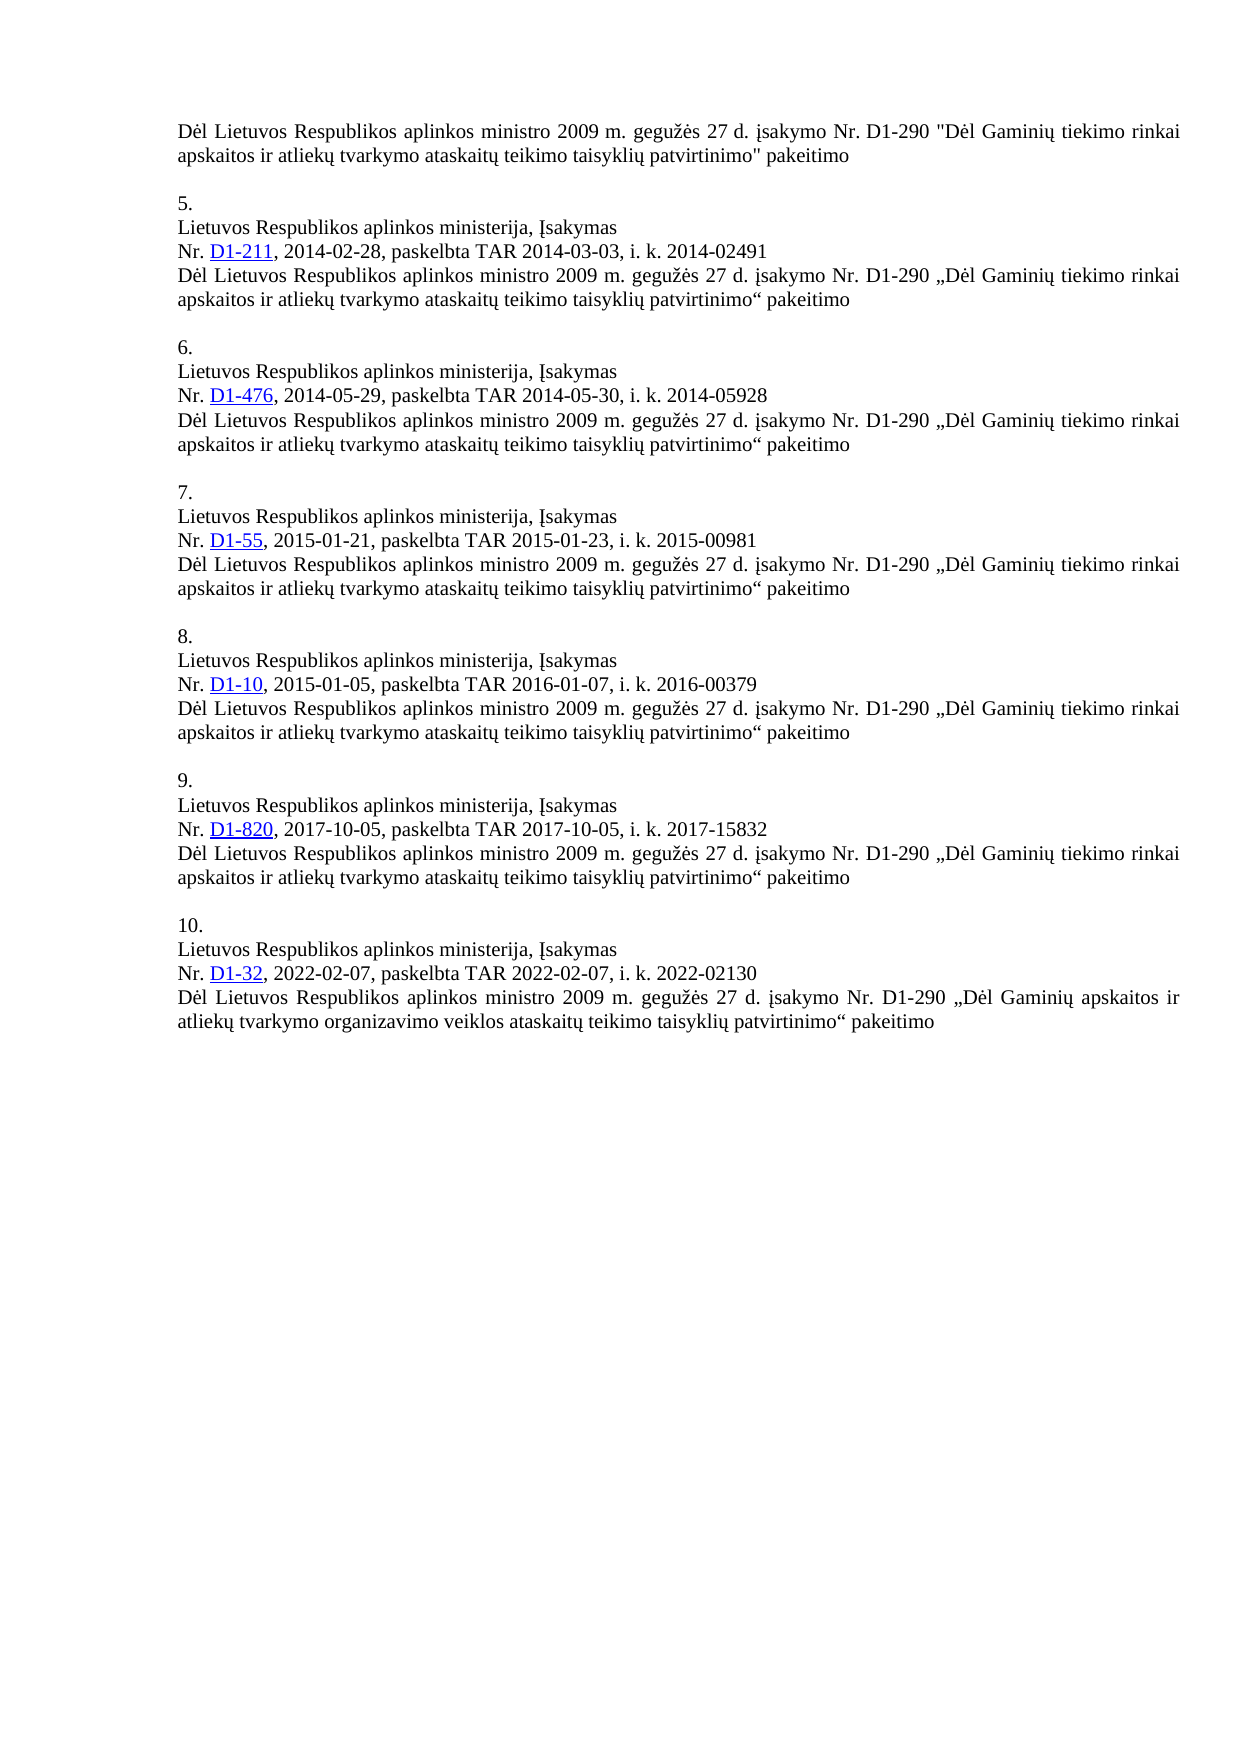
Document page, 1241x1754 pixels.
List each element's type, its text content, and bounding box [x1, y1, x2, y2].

text 5. [177, 191, 1181, 215]
text Nr. D1-211, 2014-02-28, paskelbta TAR 2014-03-03, i. k. 2014-02491 [177, 239, 1181, 263]
text Lietuvos Respublikos aplinkos ministerija, Įsakymas [177, 648, 1181, 672]
text 6. [177, 335, 1181, 359]
text Nr. D1-55, 2015-01-21, paskelbta TAR 2015-01-23, i. k. 2015-00981 [177, 528, 1181, 552]
text Dėl Lietuvos Respublikos aplinkos ministro 2009 m. gegužės 27 d. įsakymo Nr. D1-290 „Dėl Gaminių tiekimo rinkai apskaitos ir atliekų tvarkymo ataskaitų teikimo taisyklių patvirtinimo“ pakeitimo [177, 841, 1181, 889]
text 10. [177, 913, 1181, 937]
text 8. [177, 624, 1181, 648]
text Nr. D1-820, 2017-10-05, paskelbta TAR 2017-10-05, i. k. 2017-15832 [177, 817, 1181, 841]
text Lietuvos Respublikos aplinkos ministerija, Įsakymas [177, 792, 1181, 817]
text Dėl Lietuvos Respublikos aplinkos ministro 2009 m. gegužės 27 d. įsakymo Nr. D1-290 „Dėl Gaminių tiekimo rinkai apskaitos ir atliekų tvarkymo ataskaitų teikimo taisyklių patvirtinimo“ pakeitimo [177, 263, 1181, 311]
text Nr. D1-10, 2015-01-05, paskelbta TAR 2016-01-07, i. k. 2016-00379 [177, 672, 1181, 696]
text Dėl Lietuvos Respublikos aplinkos ministro 2009 m. gegužės 27 d. įsakymo Nr. D1-290 „Dėl Gaminių tiekimo rinkai apskaitos ir atliekų tvarkymo ataskaitų teikimo taisyklių patvirtinimo“ pakeitimo [177, 696, 1181, 744]
text Dėl Lietuvos Respublikos aplinkos ministro 2009 m. gegužės 27 d. įsakymo Nr. D1-290 "Dėl Gaminių tiekimo rinkai apskaitos ir atliekų tvarkymo ataskaitų teikimo taisyklių patvirtinimo" pakeitimo [177, 119, 1181, 167]
text Lietuvos Respublikos aplinkos ministerija, Įsakymas [177, 215, 1181, 239]
text Nr. D1-476, 2014-05-29, paskelbta TAR 2014-05-30, i. k. 2014-05928 [177, 383, 1181, 407]
text Lietuvos Respublikos aplinkos ministerija, Įsakymas [177, 937, 1181, 961]
text Lietuvos Respublikos aplinkos ministerija, Įsakymas [177, 359, 1181, 383]
text 7. [177, 480, 1181, 504]
text Dėl Lietuvos Respublikos aplinkos ministro 2009 m. gegužės 27 d. įsakymo Nr. D1-290 „Dėl Gaminių apskaitos ir atliekų tvarkymo organizavimo veiklos ataskaitų teikimo taisyklių patvirtinimo“ pakeitimo [177, 985, 1181, 1033]
text Nr. D1-32, 2022-02-07, paskelbta TAR 2022-02-07, i. k. 2022-02130 [177, 961, 1181, 985]
text Lietuvos Respublikos aplinkos ministerija, Įsakymas [177, 504, 1181, 528]
text Dėl Lietuvos Respublikos aplinkos ministro 2009 m. gegužės 27 d. įsakymo Nr. D1-290 „Dėl Gaminių tiekimo rinkai apskaitos ir atliekų tvarkymo ataskaitų teikimo taisyklių patvirtinimo“ pakeitimo [177, 552, 1181, 600]
text 9. [177, 768, 1181, 792]
text Dėl Lietuvos Respublikos aplinkos ministro 2009 m. gegužės 27 d. įsakymo Nr. D1-290 „Dėl Gaminių tiekimo rinkai apskaitos ir atliekų tvarkymo ataskaitų teikimo taisyklių patvirtinimo“ pakeitimo [177, 407, 1181, 456]
